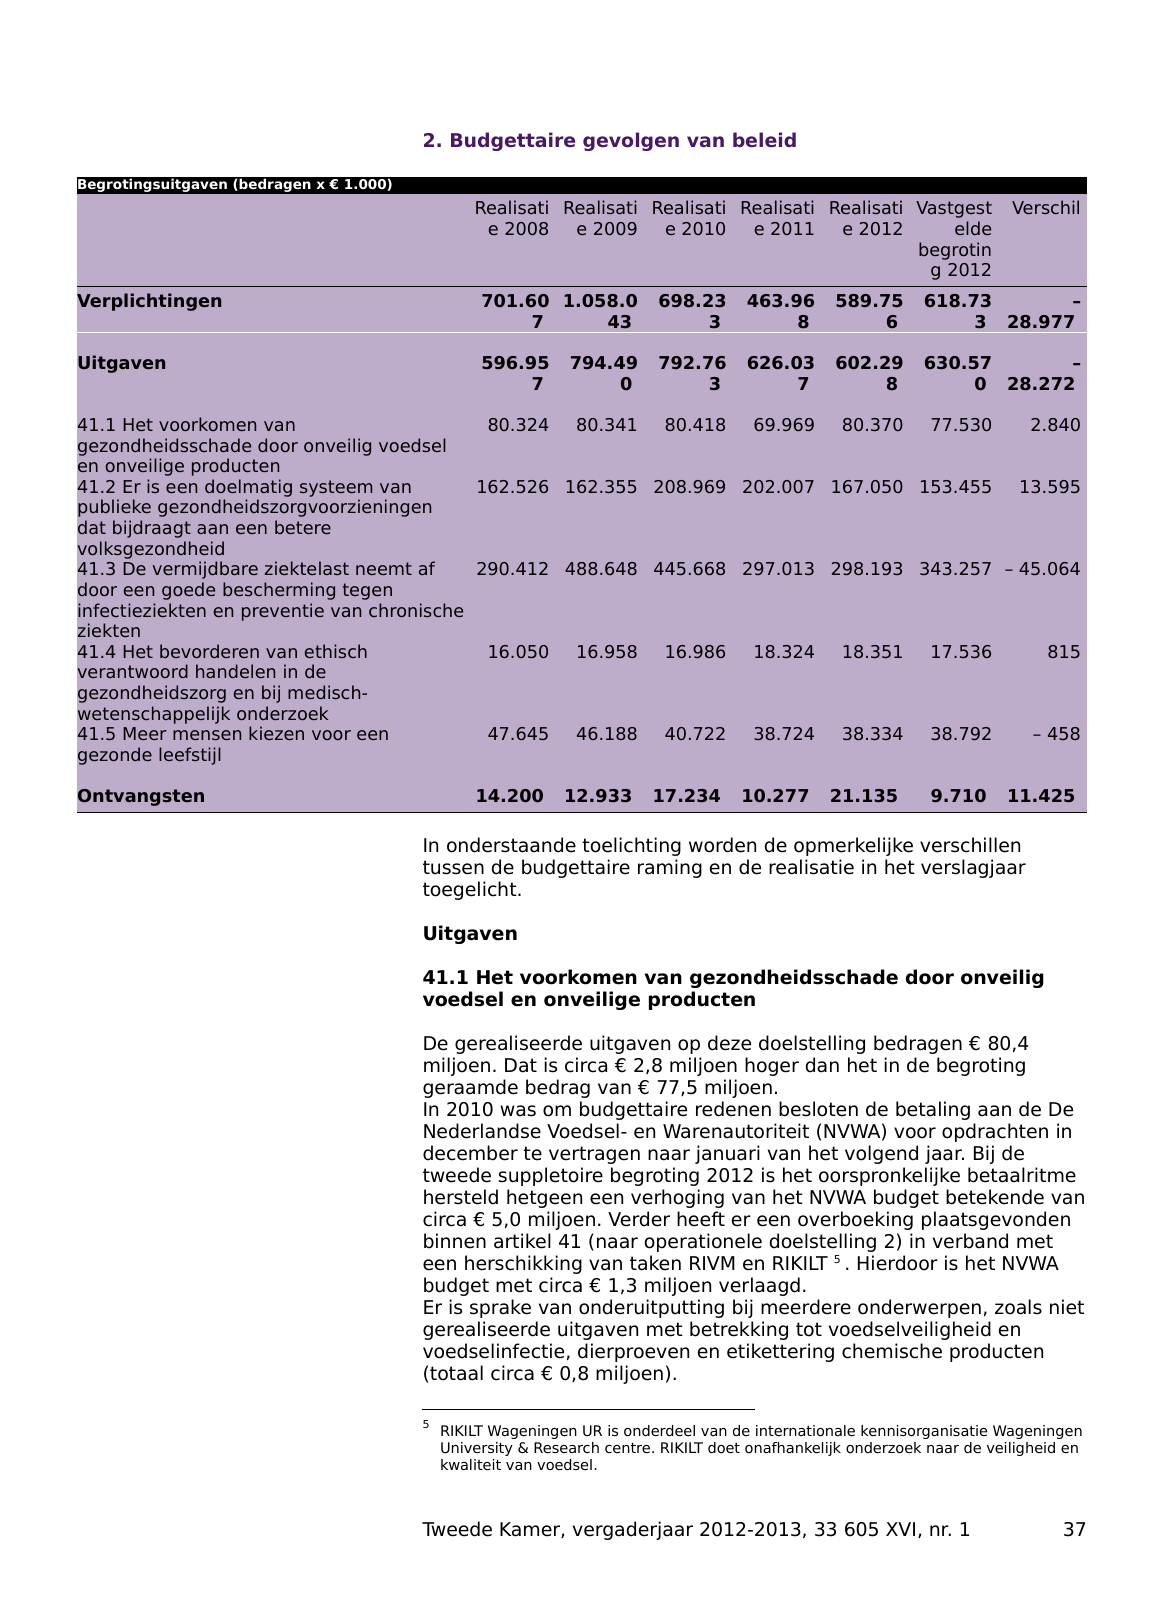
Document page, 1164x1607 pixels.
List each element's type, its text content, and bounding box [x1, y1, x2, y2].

table_cell 298.193 [821, 559, 909, 642]
table_cell 38.724 [732, 724, 821, 766]
text In 2010 was om budgettaire redenen besloten de betaling aan de De Nederlandse Voedsel- en Warenautoriteit (NVWA) voor opdrachten in december te vertragen naar januari van het volgend jaar. Bij de tweede suppletoire begroting 2012 is het oorspronkelijke betaalritme hersteld hetgeen een verhoging van het NVWA budget betekende van circa € 5,0 miljoen. Verder heeft er een overboeking plaatsgevonden binnen artikel 41 (naar operationele doelstelling 2) in verband met een herschikking van taken RIVM en RIKILT . Hierdoor is het NVWA budget met circa € 1,3 miljoen verlaagd. [422, 1099, 1087, 1297]
table_cell 10.277 [732, 786, 821, 812]
table_cell [644, 394, 732, 415]
table_cell – 458 [998, 724, 1087, 766]
table_cell 21.135 [821, 786, 909, 812]
table_cell 701.607 [466, 287, 555, 332]
table_cell [821, 333, 909, 353]
table_cell [998, 766, 1087, 786]
table_cell 1.058.043 [555, 287, 644, 332]
table_cell 41.4 Het bevorderen van ethisch verantwoord handelen in de gezondheidszorg en bij medisch-wetenschappelijk onderzoek [77, 642, 466, 724]
table_cell [466, 333, 555, 353]
table_cell 815 [998, 642, 1087, 724]
table_cell Realisatie 2010 [644, 194, 732, 286]
table_cell [77, 333, 466, 353]
table_cell 16.958 [555, 642, 644, 724]
table_cell [909, 766, 998, 786]
table_cell [821, 766, 909, 786]
table_header Begrotingsuitgaven (bedragen x € 1.000) [77, 177, 1087, 193]
table_cell 80.341 [555, 415, 644, 477]
table_cell 618.733 [909, 287, 998, 332]
table_cell 80.370 [821, 415, 909, 477]
table_cell 445.668 [644, 559, 732, 642]
table_cell 80.324 [466, 415, 555, 477]
table_cell Vastgestelde begroting 2012 [909, 194, 998, 286]
table_cell 13.595 [998, 477, 1087, 559]
table_cell 630.570 [909, 353, 998, 394]
table_cell 297.013 [732, 559, 821, 642]
table_cell 12.933 [555, 786, 644, 812]
table_cell Verschil [998, 194, 1087, 286]
table_cell – 45.064 [998, 559, 1087, 642]
table_cell [998, 333, 1087, 353]
table_cell [555, 394, 644, 415]
table_cell 11.425 [998, 786, 1087, 812]
subtitle Uitgaven [422, 923, 1087, 945]
table_cell 794.490 [555, 353, 644, 394]
table_cell 162.355 [555, 477, 644, 559]
table_cell 602.298 [821, 353, 909, 394]
table_cell 41.2 Er is een doelmatig systeem van publieke gezondheidszorgvoorzieningen dat bijdraagt aan een betere volksgezondheid [77, 477, 466, 559]
table_cell 488.648 [555, 559, 644, 642]
table_cell 463.968 [732, 287, 821, 332]
table_cell 77.530 [909, 415, 998, 477]
table_cell 16.050 [466, 642, 555, 724]
table_cell 38.792 [909, 724, 998, 766]
table_cell [77, 766, 466, 786]
table_cell 41.5 Meer mensen kiezen voor een gezonde leefstijl [77, 724, 466, 766]
table_cell 41.1 Het voorkomen van gezondheidsschade door onveilig voedsel en onveilige producten [77, 415, 466, 477]
table_cell 80.418 [644, 415, 732, 477]
table_cell 17.536 [909, 642, 998, 724]
table_cell 153.455 [909, 477, 998, 559]
table_cell 698.233 [644, 287, 732, 332]
table_cell Realisatie 2008 [466, 194, 555, 286]
table_cell Verplichtingen [77, 287, 466, 332]
table_cell 41.3 De vermijdbare ziektelast neemt af door een goede bescherming tegen infectieziekten en preventie van chronische ziekten [77, 559, 466, 642]
table_cell 202.007 [732, 477, 821, 559]
table_cell 14.200 [466, 786, 555, 812]
subtitle 2. Budgettaire gevolgen van beleid [422, 130, 1087, 152]
subtitle 41.1 Het voorkomen van gezondheidsschade door onveilig voedsel en onveilige producten [422, 967, 1087, 1011]
table_cell [998, 394, 1087, 415]
table_cell 290.412 [466, 559, 555, 642]
table_cell [555, 333, 644, 353]
table_cell 167.050 [821, 477, 909, 559]
table_cell [732, 766, 821, 786]
table_cell [732, 333, 821, 353]
table_cell 16.986 [644, 642, 732, 724]
table_cell Realisatie 2009 [555, 194, 644, 286]
table_cell [821, 394, 909, 415]
table_cell 9.710 [909, 786, 998, 812]
text De gerealiseerde uitgaven op deze doelstelling bedragen € 80,4 miljoen. Dat is circa € 2,8 miljoen hoger dan het in de begroting geraamde bedrag van € 77,5 miljoen. [422, 1033, 1087, 1099]
table_cell 208.969 [644, 477, 732, 559]
table_cell Uitgaven [77, 353, 466, 394]
table_cell [466, 766, 555, 786]
table_cell – 28.272 [998, 353, 1087, 394]
table_cell 46.188 [555, 724, 644, 766]
table_cell 2.840 [998, 415, 1087, 477]
text In onderstaande toelichting worden de opmerkelijke verschillen tussen de budgettaire raming en de realisatie in het verslagjaar toegelicht. [422, 835, 1087, 901]
table_cell [644, 333, 732, 353]
table_cell 38.334 [821, 724, 909, 766]
text RIKILT Wageningen UR is onderdeel van de internationale kennisorganisatie Wageningen University & Research centre. RIKILT doet onafhankelijk onderzoek naar de veiligheid en kwaliteit van voedsel. [422, 1418, 1087, 1474]
table_cell 792.763 [644, 353, 732, 394]
table_cell 17.234 [644, 786, 732, 812]
table_cell [77, 194, 466, 286]
table_cell 40.722 [644, 724, 732, 766]
table_cell [732, 394, 821, 415]
table_cell Realisatie 2011 [732, 194, 821, 286]
table_cell 596.957 [466, 353, 555, 394]
table_cell [555, 766, 644, 786]
table_cell 162.526 [466, 477, 555, 559]
table_cell 47.645 [466, 724, 555, 766]
table_cell [77, 394, 466, 415]
table_cell [909, 333, 998, 353]
text Er is sprake van onderuitputting bij meerdere onderwerpen, zoals niet gerealiseerde uitgaven met betrekking tot voedselveiligheid en voedselinfectie, dierproeven en etikettering chemische producten (totaal circa € 0,8 miljoen). [422, 1297, 1087, 1385]
table_cell [466, 394, 555, 415]
table_cell Realisatie 2012 [821, 194, 909, 286]
table_cell Ontvangsten [77, 786, 466, 812]
table_cell 18.324 [732, 642, 821, 724]
table_cell [909, 394, 998, 415]
table_cell 69.969 [732, 415, 821, 477]
table_cell 589.756 [821, 287, 909, 332]
table_cell 343.257 [909, 559, 998, 642]
table_cell [644, 766, 732, 786]
table_cell 626.037 [732, 353, 821, 394]
table_cell 18.351 [821, 642, 909, 724]
table_cell – 28.977 [998, 287, 1087, 332]
